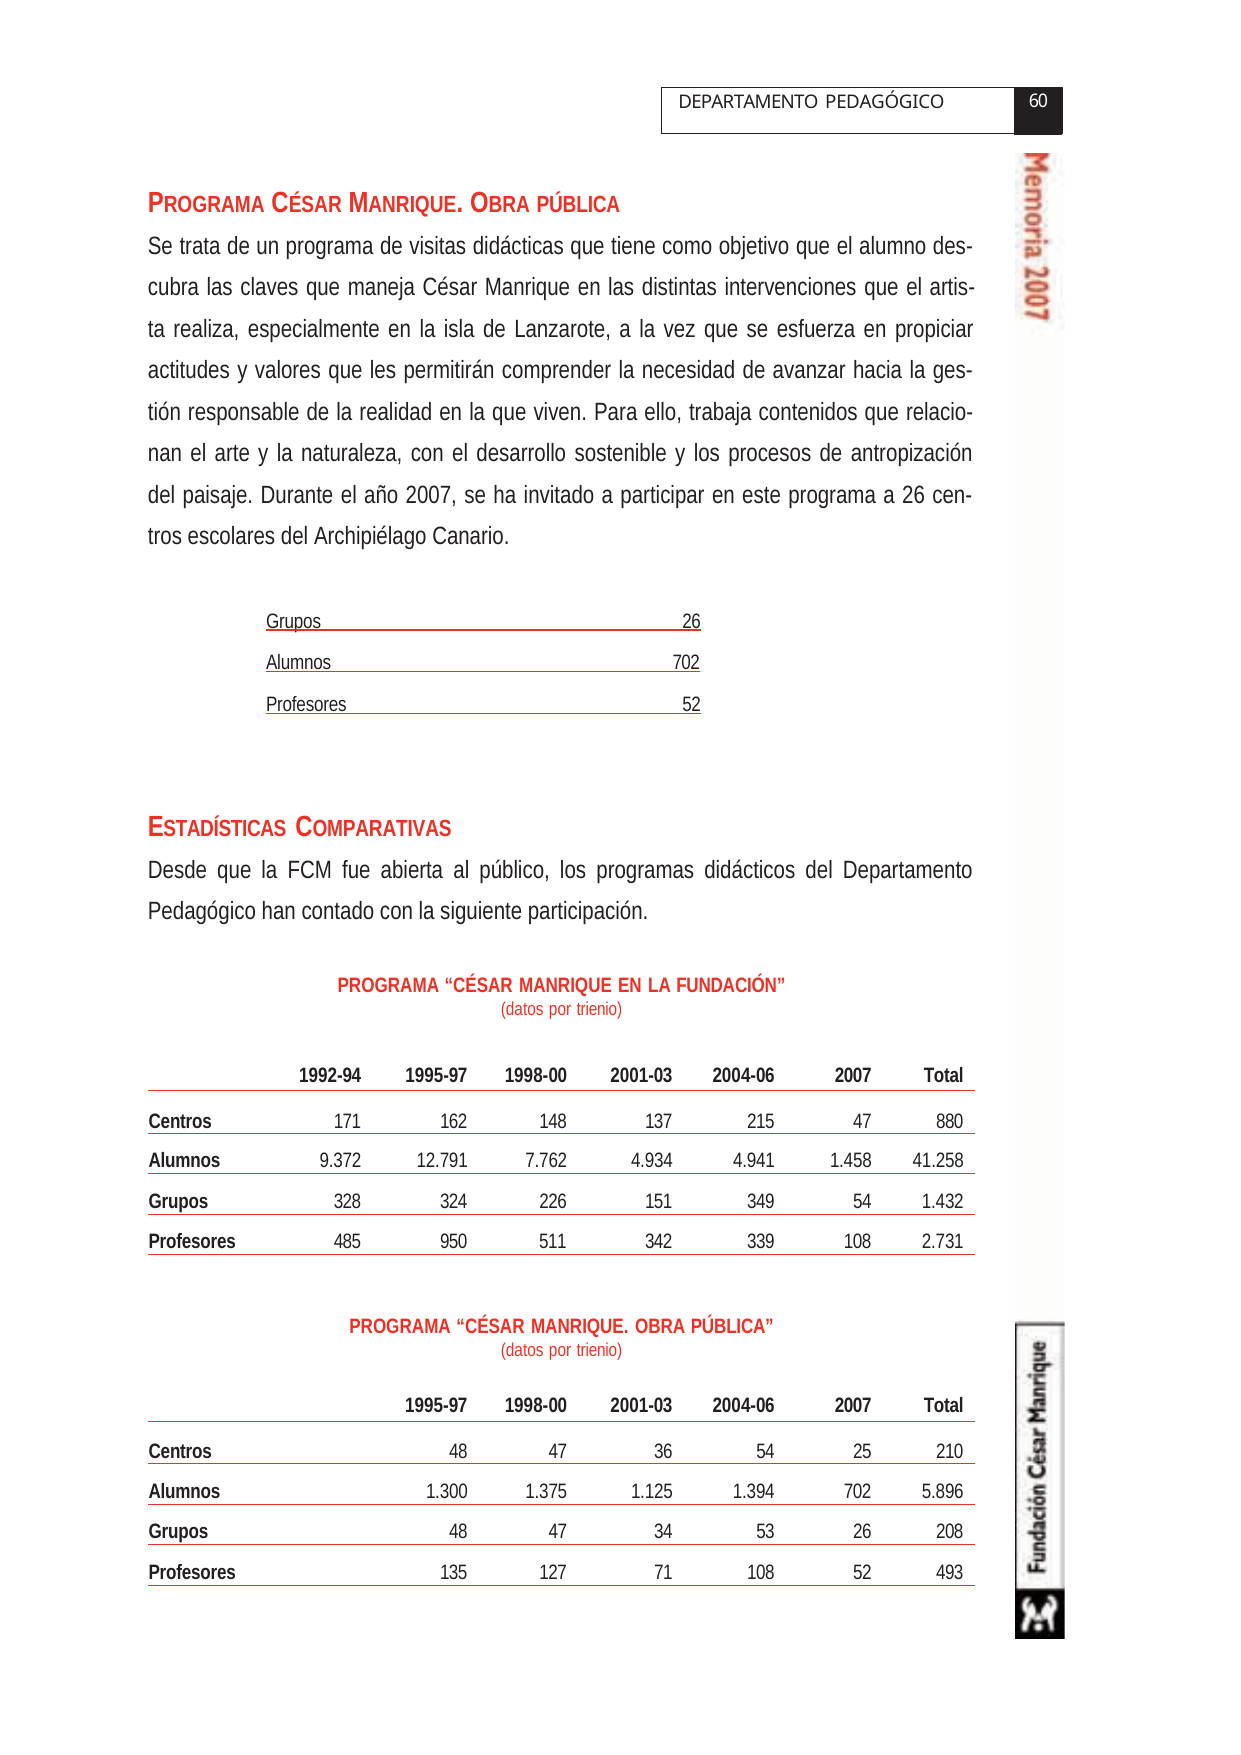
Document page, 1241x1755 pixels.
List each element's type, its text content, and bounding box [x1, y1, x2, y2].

table_cell Alumnos [148, 1464, 321, 1503]
text Se trata de un programa de visitas didácticas que tiene como objetivo que el alumno des-cubra las claves que maneja César Manrique en las distintas intervenciones que el artis-ta realiza, especialmente en la isla de Lanzarote, a la vez que se esfuerza en propiciar actitudes y valores que les permitirán comprender la necesidad de avanzar hacia la ges-tión responsable de la realidad en la que viven. Para ello, trabaja contenidos que relacio-nan el arte y la naturaleza, con el desarrollo sostenible y los procesos de antropización del paisaje. Durante el año 2007, se ha invitado a participar en este programa a 26 cen-tros escolares del Archipiélago Canario. [148, 231, 975, 550]
text (datos por trienio) [134, 1339, 989, 1361]
table_header 1998-00 [485, 1067, 587, 1090]
table_cell Profesores [148, 1215, 268, 1254]
table_header 1998-00 [485, 1398, 588, 1421]
table_cell 1.125 [588, 1464, 692, 1503]
table_cell 54 [801, 1174, 891, 1214]
table_cell 108 [801, 1215, 891, 1254]
table_cell 1.432 [891, 1174, 975, 1214]
table_header 1995-97 [321, 1398, 485, 1421]
table_header 2001-03 [588, 1398, 692, 1421]
table_header 2007 [801, 1067, 891, 1090]
table_cell 880 [891, 1091, 975, 1132]
table_header [148, 1398, 321, 1421]
table_cell 26 [804, 1505, 896, 1544]
table_cell 47 [485, 1422, 588, 1463]
table_cell 226 [485, 1174, 587, 1214]
table_cell 12.791 [382, 1134, 485, 1173]
table_cell 135 [321, 1545, 485, 1585]
table_header 2004-06 [691, 1067, 801, 1090]
table_cell 52 [804, 1545, 896, 1585]
table_cell 485 [268, 1215, 382, 1254]
table_cell 342 [588, 1215, 691, 1254]
table_header [148, 1067, 268, 1090]
table_cell 349 [691, 1174, 801, 1214]
table_cell 339 [691, 1215, 801, 1254]
table_cell 493 [896, 1545, 975, 1585]
table_cell 1.375 [485, 1464, 588, 1503]
table_cell 208 [896, 1505, 975, 1544]
table_cell Profesores [148, 1545, 321, 1585]
table_cell 53 [692, 1505, 804, 1544]
table_cell 9.372 [268, 1134, 382, 1173]
table_cell 4.941 [691, 1134, 801, 1173]
subtitle [1065, 185, 1167, 219]
table_cell 511 [485, 1215, 587, 1254]
table_cell 171 [268, 1091, 382, 1132]
table_cell 1.458 [801, 1134, 891, 1173]
table_cell Centros [148, 1422, 321, 1463]
table_cell 950 [382, 1215, 485, 1254]
table_cell 7.762 [485, 1134, 587, 1173]
table_cell 41.258 [891, 1134, 975, 1173]
table_header 1992-94 [268, 1067, 382, 1090]
text PROGRAMA “CÉSAR MANRIQUE. OBRA PÚBLICA” [134, 1314, 989, 1338]
table_cell 25 [804, 1422, 896, 1463]
subtitle [1065, 809, 1167, 843]
table_cell 47 [801, 1091, 891, 1132]
table_cell 47 [485, 1505, 588, 1544]
text Profesores 52 [266, 692, 1015, 716]
table_cell 324 [382, 1174, 485, 1214]
text Alumnos 702 [266, 650, 1015, 674]
table_cell Centros [148, 1091, 268, 1132]
table_header 2001-03 [588, 1067, 691, 1090]
table_cell 108 [692, 1545, 804, 1585]
subtitle Estadísticas Comparativas [148, 809, 1015, 843]
table_cell 48 [321, 1505, 485, 1544]
table_header 2007 [804, 1398, 896, 1421]
table_cell 5.896 [896, 1464, 975, 1503]
table_cell 328 [268, 1174, 382, 1214]
table_header 1995-97 [382, 1067, 485, 1090]
text (datos por trienio) [134, 998, 989, 1020]
table_cell 127 [485, 1545, 588, 1585]
text [1065, 650, 1167, 674]
table_cell Grupos [148, 1174, 268, 1214]
table_header Total [891, 1067, 975, 1090]
table_cell 137 [588, 1091, 691, 1132]
table_cell 34 [588, 1505, 692, 1544]
table_cell 162 [382, 1091, 485, 1132]
table_cell 215 [691, 1091, 801, 1132]
text Grupos 26 [266, 608, 1015, 632]
text [1065, 608, 1167, 632]
text [1065, 692, 1167, 716]
table_cell 210 [896, 1422, 975, 1463]
text Desde que la FCM fue abierta al público, los programas didácticos del Departamento Pedagógico han contado con la siguiente participación. [148, 855, 975, 925]
table_cell 2.731 [891, 1215, 975, 1254]
table_cell 148 [485, 1091, 587, 1132]
table_header 2004-06 [692, 1398, 804, 1421]
table_cell 1.300 [321, 1464, 485, 1503]
subtitle Programa César Manrique. Obra pública [148, 185, 1015, 219]
table_cell 151 [588, 1174, 691, 1214]
table_cell 4.934 [588, 1134, 691, 1173]
table_cell 54 [692, 1422, 804, 1463]
table_cell 48 [321, 1422, 485, 1463]
table_cell 1.394 [692, 1464, 804, 1503]
table_cell Grupos [148, 1505, 321, 1544]
table_cell 702 [804, 1464, 896, 1503]
table_cell 71 [588, 1545, 692, 1585]
text PROGRAMA “CÉSAR MANRIQUE EN LA FUNDACIÓN” [134, 973, 989, 997]
table_cell Alumnos [148, 1134, 268, 1173]
table_cell 36 [588, 1422, 692, 1463]
table_header Total [896, 1398, 975, 1421]
